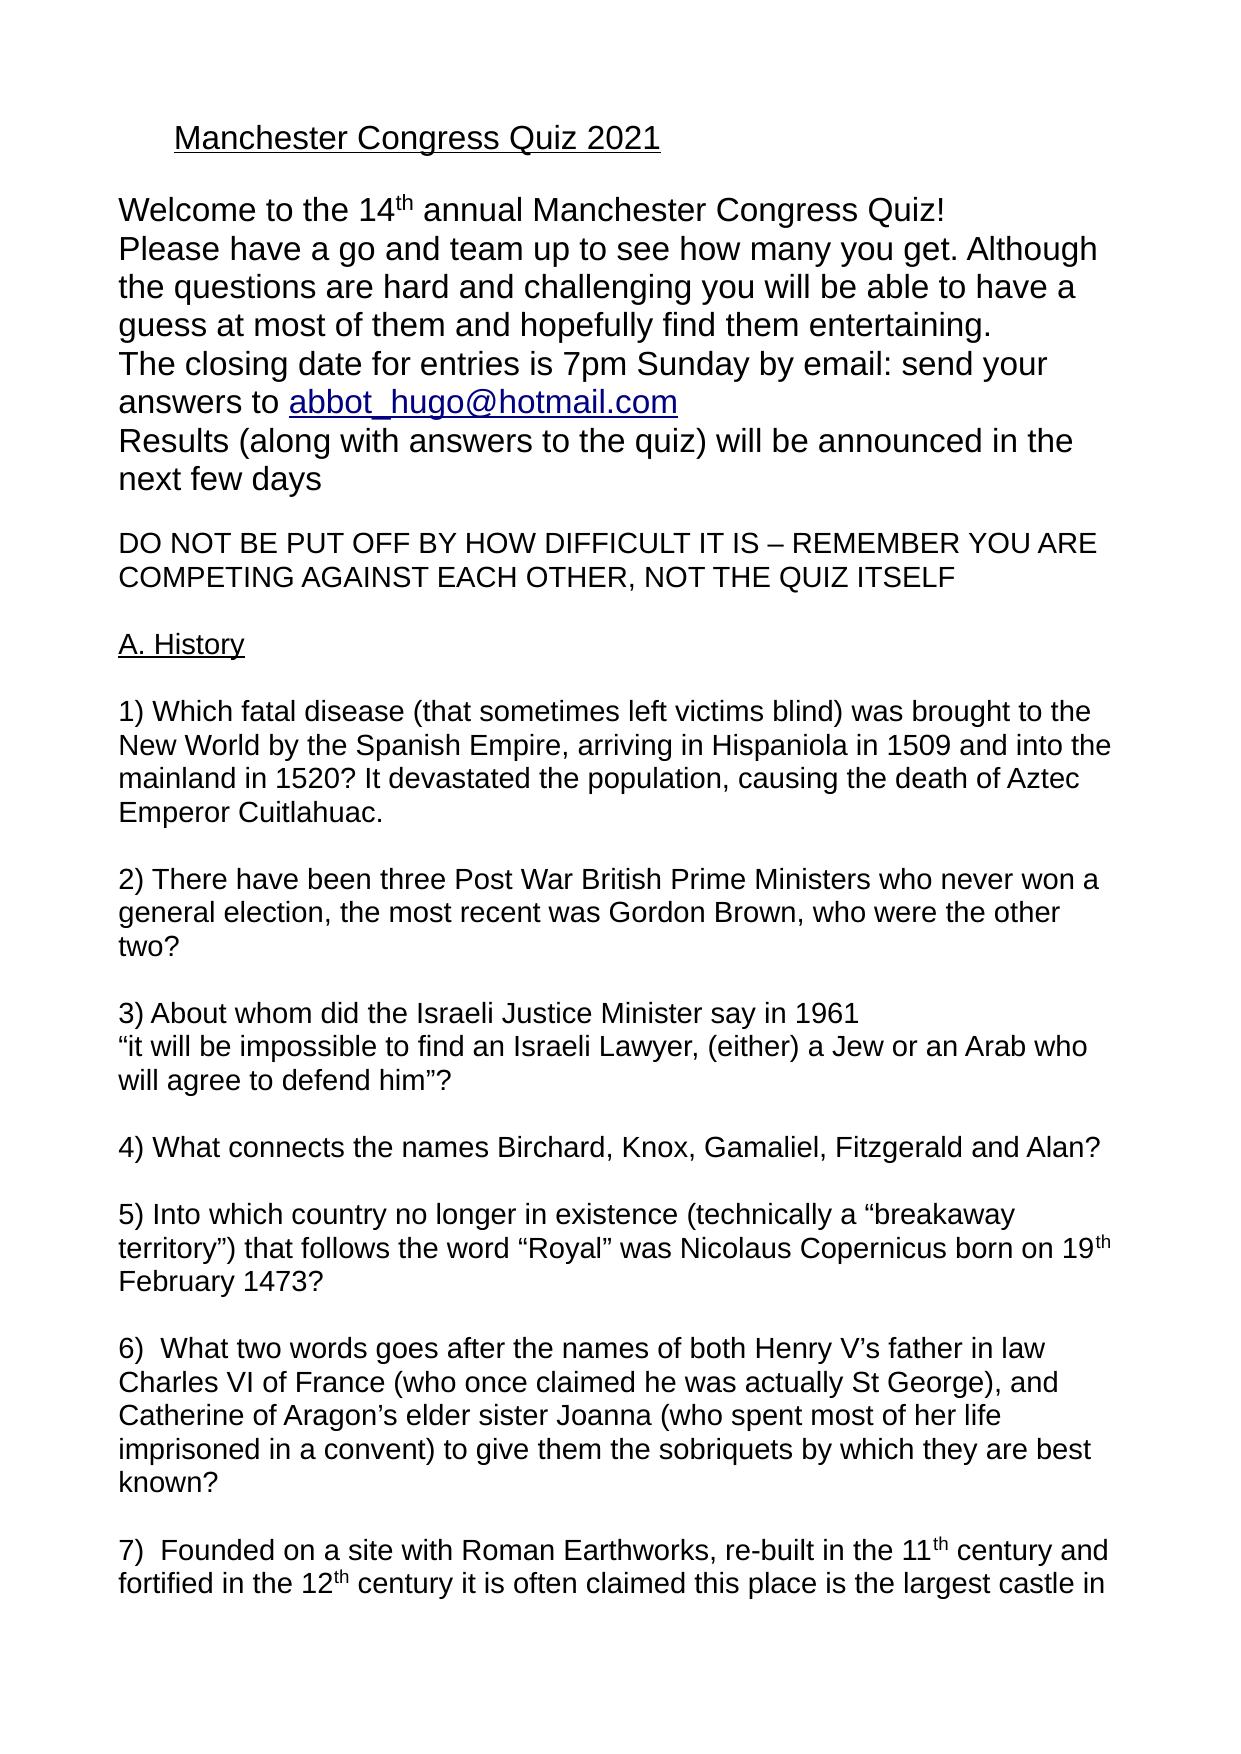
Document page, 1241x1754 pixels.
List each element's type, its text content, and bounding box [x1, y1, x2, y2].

text “it will be impossible to find an Israeli Lawyer, (either) a Jew or an Arab who will agree to defend him”? [118, 1029, 1122, 1097]
text 3) About whom did the Israeli Justice Minister say in 1961 [118, 996, 1122, 1029]
text A. History [118, 627, 1122, 661]
text 4) What connects the names Birchard, Knox, Gamaliel, Fitzgerald and Alan? [118, 1130, 1122, 1164]
text Manchester Congress Quiz 2021 [118, 118, 1122, 157]
text Results (along with answers to the quiz) will be announced in the next few days [118, 421, 1122, 498]
text 1) Which fatal disease (that sometimes left victims blind) was brought to the New World by the Spanish Empire, arriving in Hispaniola in 1509 and into the mainland in 1520? It devastated the population, causing the death of Aztec Emperor Cuitlahuac. [118, 694, 1122, 828]
text 5) Into which country no longer in existence (technically a “breakaway territory”) that follows the word “Royal” was Nicolaus Copernicus born on 19th February 1473? [118, 1197, 1122, 1298]
text Please have a go and team up to see how many you get. Although the questions are hard and challenging you will be able to have a guess at most of them and hopefully find them entertaining. [118, 228, 1122, 344]
text 7) Founded on a site with Roman Earthworks, re-built in the 11th century and fortified in the 12th century it is often claimed this place is the largest castle in [118, 1533, 1122, 1600]
text Welcome to the 14th annual Manchester Congress Quiz! [118, 190, 1122, 228]
text 2) There have been three Post War British Prime Ministers who never won a general election, the most recent was Gordon Brown, who were the other two? [118, 862, 1122, 962]
text The closing date for entries is 7pm Sunday by email: send your answers to abbot_hugo@hotmail.com [118, 344, 1122, 421]
text DO NOT BE PUT OFF BY HOW DIFFICULT IT IS – REMEMBER YOU ARE COMPETING AGAINST EACH OTHER, NOT THE QUIZ ITSELF [118, 526, 1122, 593]
text 6) What two words goes after the names of both Henry V’s father in law Charles VI of France (who once claimed he was actually St George), and Catherine of Aragon’s elder sister Joanna (who spent most of her life imprisoned in a convent) to give them the sobriquets by which they are best known? [118, 1331, 1122, 1499]
